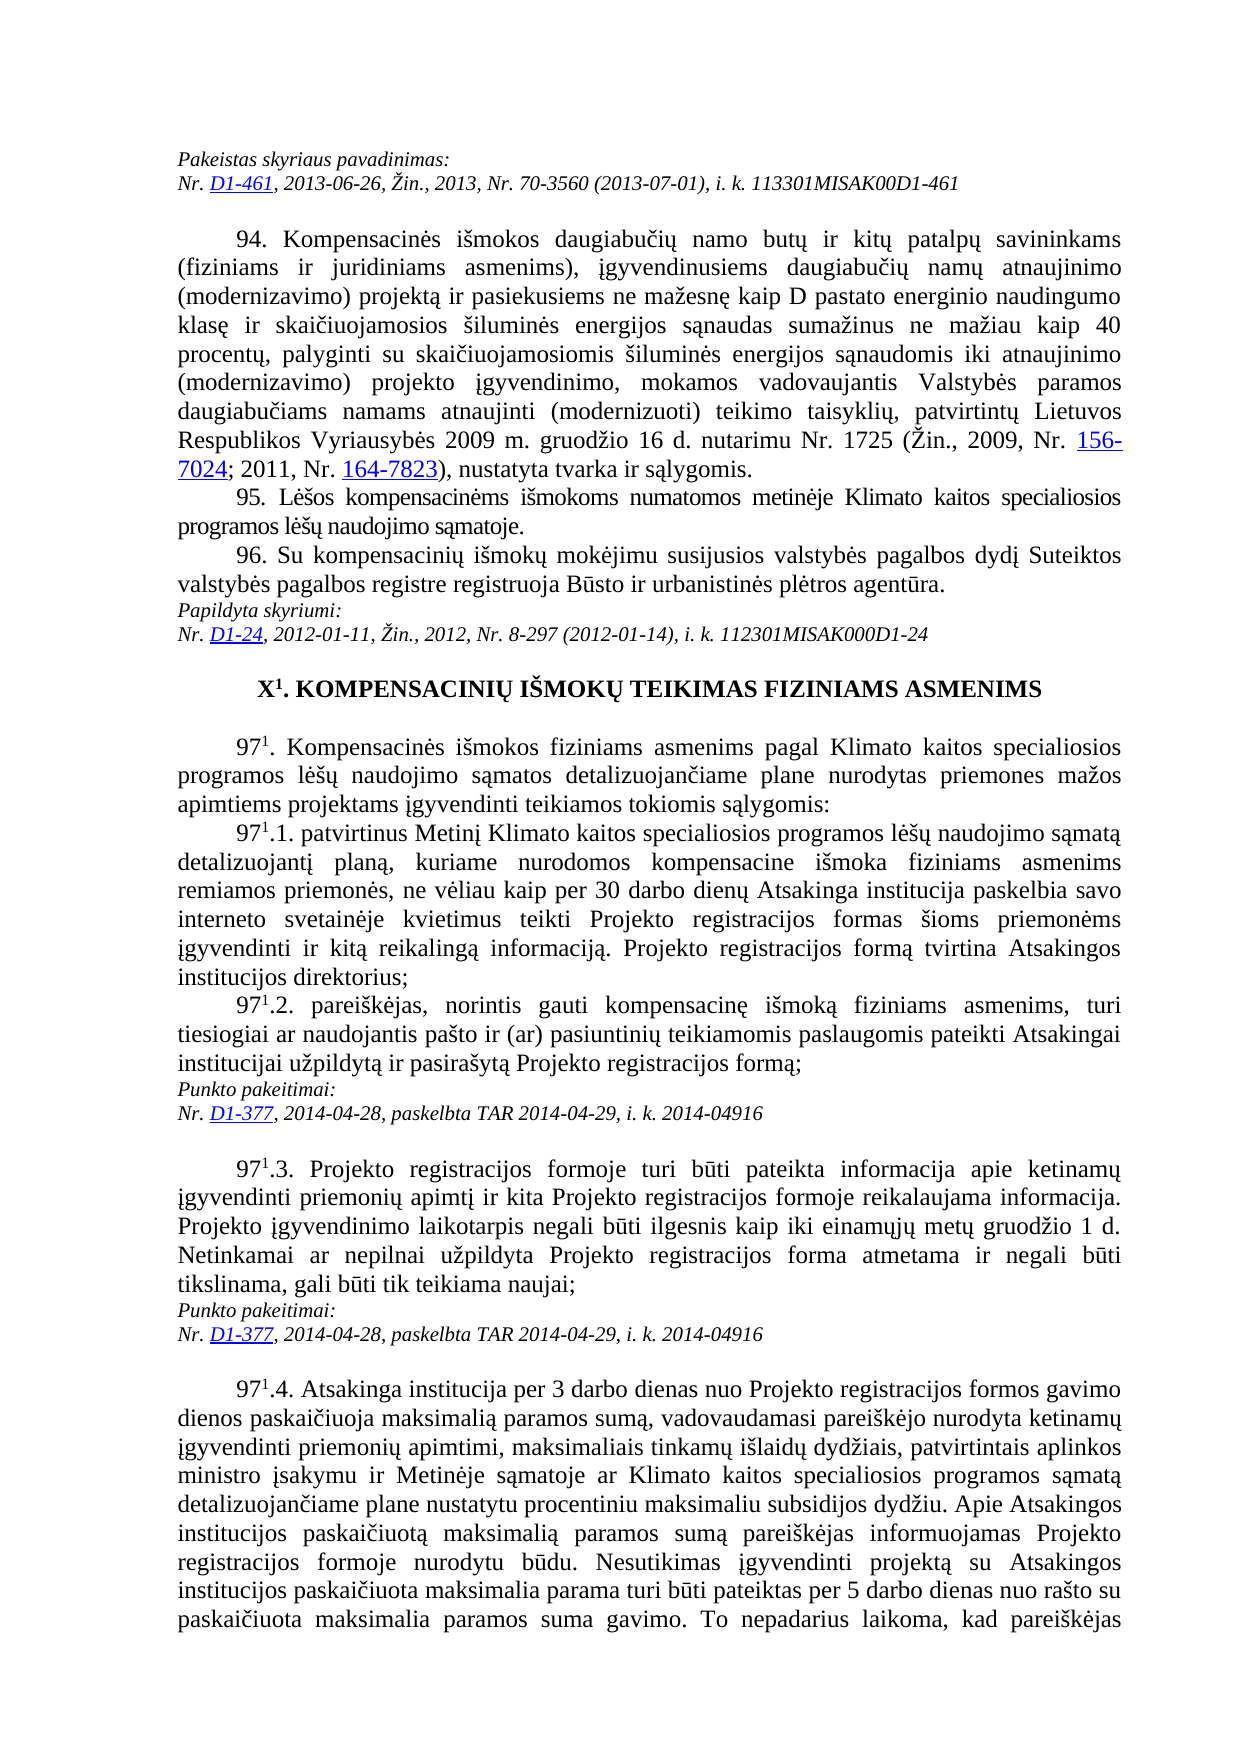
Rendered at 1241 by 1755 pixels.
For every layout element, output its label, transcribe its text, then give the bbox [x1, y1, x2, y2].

text X1. KOMPENSACINIŲ IŠMOKŲ TEIKIMAS FIZINIAMS ASMENIMS [177, 674, 1122, 703]
text Nr. D1-377, 2014-04-28, paskelbta TAR 2014-04-29, i. k. 2014-04916 [177, 1322, 1122, 1346]
text 95. Lėšos kompensacinėms išmokoms numatomos metinėje Klimato kaitos specialiosios programos lėšų naudojimo sąmatoje. [177, 482, 1122, 540]
text 971.1. patvirtinus Metinį Klimato kaitos specialiosios programos lėšų naudojimo sąmatą detalizuojantį planą, kuriame nurodomos kompensacine išmoka fiziniams asmenims remiamos priemonės, ne vėliau kaip per 30 darbo dienų Atsakinga institucija paskelbia savo interneto svetainėje kvietimus teikti Projekto registracijos formas šioms priemonėms įgyvendinti ir kitą reikalingą informaciją. Projekto registracijos formą tvirtina Atsakingos institucijos direktorius; [177, 818, 1122, 991]
text 94. Kompensacinės išmokos daugiabučių namo butų ir kitų patalpų savininkams (fiziniams ir juridiniams asmenims), įgyvendinusiems daugiabučių namų atnaujinimo (modernizavimo) projektą ir pasiekusiems ne mažesnę kaip D pastato energinio naudingumo klasę ir skaičiuojamosios šiluminės energijos sąnaudas sumažinus ne mažiau kaip 40 procentų, palyginti su skaičiuojamosiomis šiluminės energijos sąnaudomis iki atnaujinimo (modernizavimo) projekto įgyvendinimo, mokamos vadovaujantis Valstybės paramos daugiabučiams namams atnaujinti (modernizuoti) teikimo taisyklių, patvirtintų Lietuvos Respublikos Vyriausybės 2009 m. gruodžio 16 d. nutarimu Nr. 1725 (Žin., 2009, Nr. 156-7024; 2011, Nr. 164-7823), nustatyta tvarka ir sąlygomis. [177, 224, 1122, 482]
text Papildyta skyriumi: [177, 597, 1122, 622]
text Punkto pakeitimai: [177, 1297, 1122, 1322]
text Pakeistas skyriaus pavadinimas: [177, 147, 1122, 171]
text 971.2. pareiškėjas, norintis gauti kompensacinę išmoką fiziniams asmenims, turi tiesiogiai ar naudojantis pašto ir (ar) pasiuntinių teikiamomis paslaugomis pateikti Atsakingai institucijai užpildytą ir pasirašytą Projekto registracijos formą; [177, 991, 1122, 1077]
text Punkto pakeitimai: [177, 1077, 1122, 1101]
text 96. Su kompensacinių išmokų mokėjimu susijusios valstybės pagalbos dydį Suteiktos valstybės pagalbos registre registruoja Būsto ir urbanistinės plėtros agentūra. [177, 540, 1122, 597]
text Nr. D1-377, 2014-04-28, paskelbta TAR 2014-04-29, i. k. 2014-04916 [177, 1101, 1122, 1125]
text 971.4. Atsakinga institucija per 3 darbo dienas nuo Projekto registracijos formos gavimo dienos paskaičiuoja maksimalią paramos sumą, vadovaudamasi pareiškėjo nurodyta ketinamų įgyvendinti priemonių apimtimi, maksimaliais tinkamų išlaidų dydžiais, patvirtintais aplinkos ministro įsakymu ir Metinėje sąmatoje ar Klimato kaitos specialiosios programos sąmatą detalizuojančiame plane nustatytu procentiniu maksimaliu subsidijos dydžiu. Apie Atsakingos institucijos paskaičiuotą maksimalią paramos sumą pareiškėjas informuojamas Projekto registracijos formoje nurodytu būdu. Nesutikimas įgyvendinti projektą su Atsakingos institucijos paskaičiuota maksimalia parama turi būti pateiktas per 5 darbo dienas nuo rašto su paskaičiuota maksimalia paramos suma gavimo. To nepadarius laikoma, kad pareiškėjas [177, 1374, 1122, 1633]
text Nr. D1-24, 2012-01-11, Žin., 2012, Nr. 8-297 (2012-01-14), i. k. 112301MISAK000D1-24 [177, 622, 1122, 646]
text 971.3. Projekto registracijos formoje turi būti pateikta informacija apie ketinamų įgyvendinti priemonių apimtį ir kita Projekto registracijos formoje reikalaujama informacija. Projekto įgyvendinimo laikotarpis negali būti ilgesnis kaip iki einamųjų metų gruodžio 1 d. Netinkamai ar nepilnai užpildyta Projekto registracijos forma atmetama ir negali būti tikslinama, gali būti tik teikiama naujai; [177, 1154, 1122, 1297]
text Nr. D1-461, 2013-06-26, Žin., 2013, Nr. 70-3560 (2013-07-01), i. k. 113301MISAK00D1-461 [177, 171, 1122, 195]
text 971. Kompensacinės išmokos fiziniams asmenims pagal Klimato kaitos specialiosios programos lėšų naudojimo sąmatos detalizuojančiame plane nurodytas priemones mažos apimtiems projektams įgyvendinti teikiamos tokiomis sąlygomis: [177, 732, 1122, 818]
